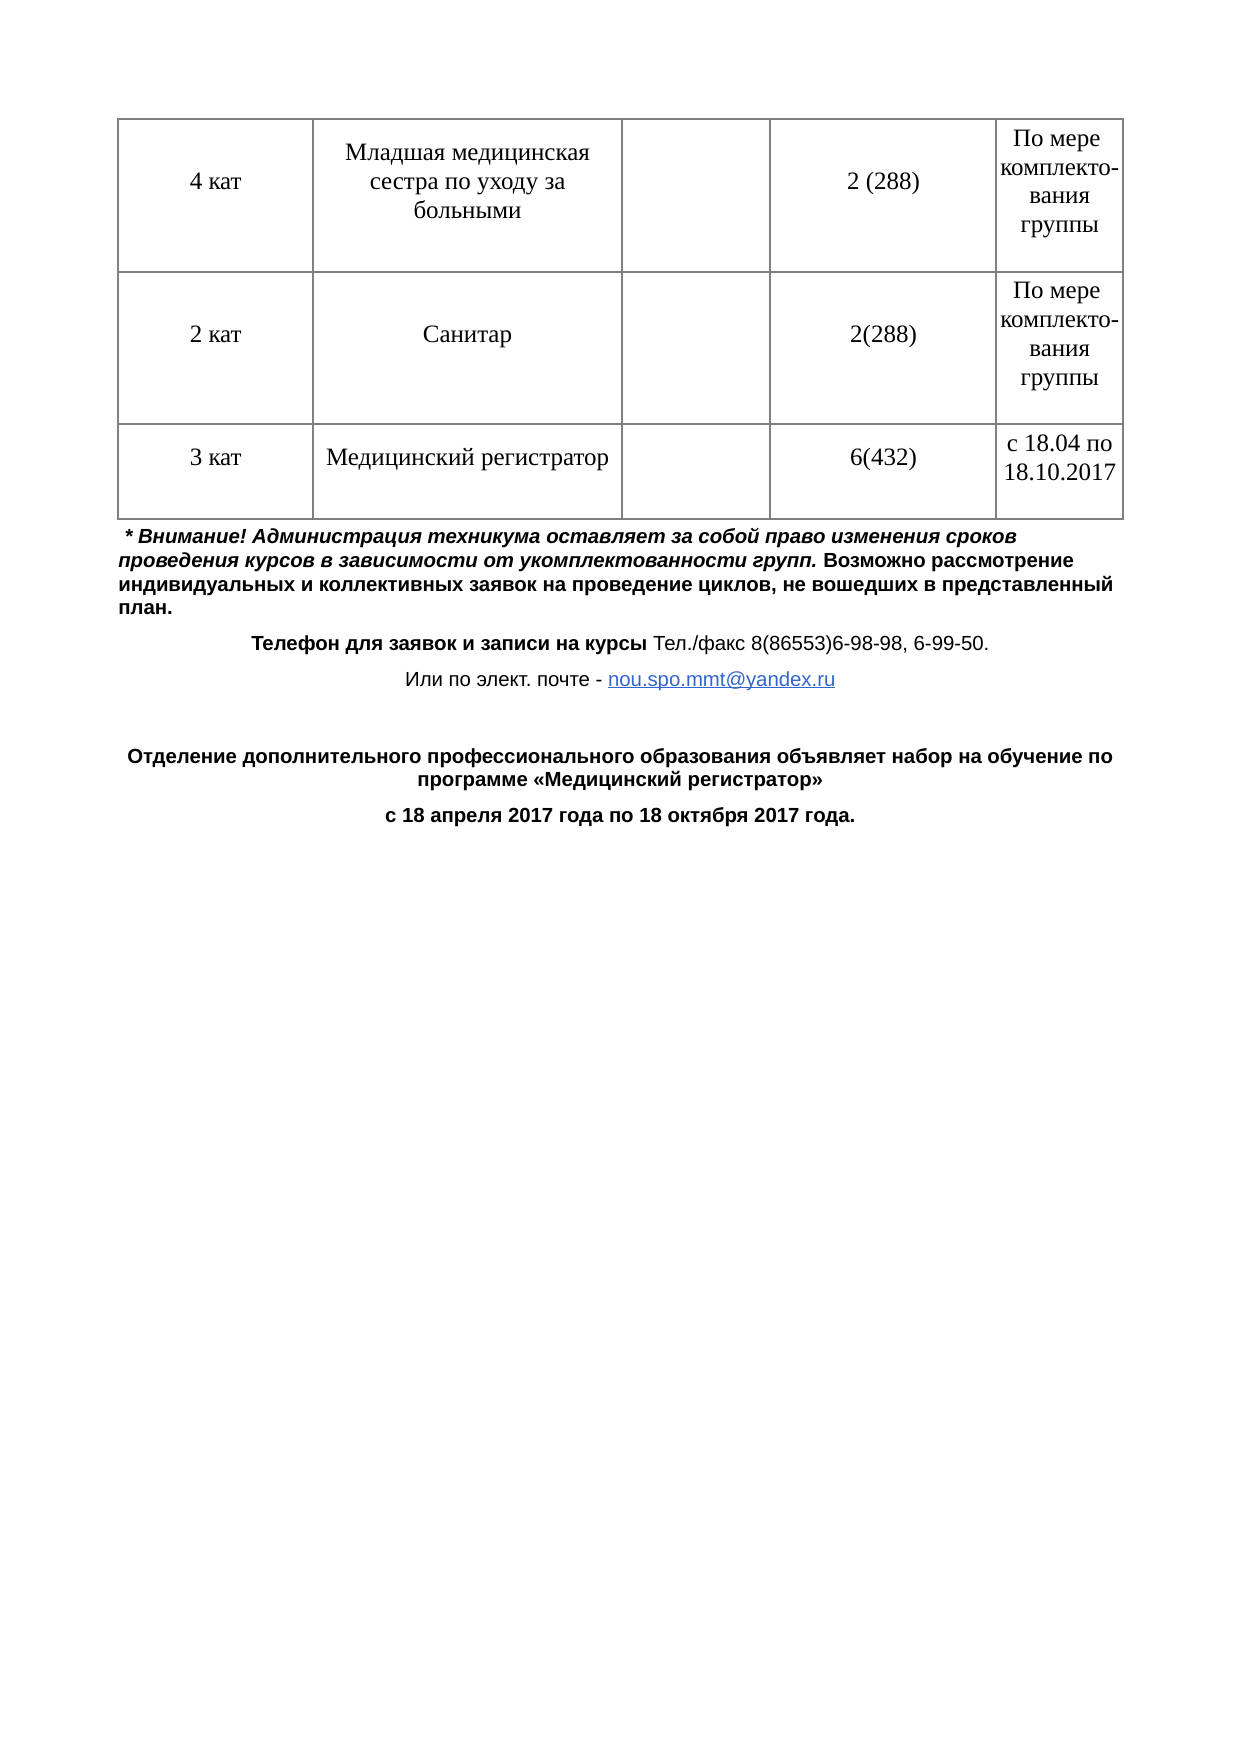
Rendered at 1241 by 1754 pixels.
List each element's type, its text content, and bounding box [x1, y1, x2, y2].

table_cell По мере комплекто-вания группы [997, 120, 1122, 271]
text Телефон для заявок и записи на курсы Тел./факс 8(86553)6-98-98, 6-99-50. [118, 631, 1122, 654]
table_cell Санитар [314, 273, 621, 423]
table_cell Младшая медицинская сестра по уходу за больными [314, 120, 621, 271]
text * Внимание! Администрация техникума оставляет за собой право изменения сроков проведения курсов в зависимости от укомплектованности групп. Возможно рассмотрение индивидуальных и коллективных заявок на проведение циклов, не вошедших в представленный план. [118, 520, 1122, 619]
table_cell По мере комплекто-вания группы [997, 273, 1122, 423]
text с 18 апреля 2017 года по 18 октября 2017 года. [118, 803, 1122, 827]
table_cell 3 кат [119, 425, 312, 518]
text Или по элект. почте - nou.spo.mmt@yandex.ru [118, 667, 1122, 690]
table_cell [623, 425, 769, 518]
table_cell [623, 120, 769, 271]
table_cell 2 (288) [771, 120, 995, 271]
table_cell 6(432) [771, 425, 995, 518]
text Отделение дополнительного профессионального образования объявляет набор на обучение по программе «Медицинский регистратор» [118, 744, 1122, 791]
table_cell с 18.04 по 18.10.2017 [997, 425, 1122, 518]
table_cell 2 кат [119, 273, 312, 423]
table_cell Медицинский регистратор [314, 425, 621, 518]
table_cell [623, 273, 769, 423]
table_cell 4 кат [119, 120, 312, 271]
table_cell 2(288) [771, 273, 995, 423]
